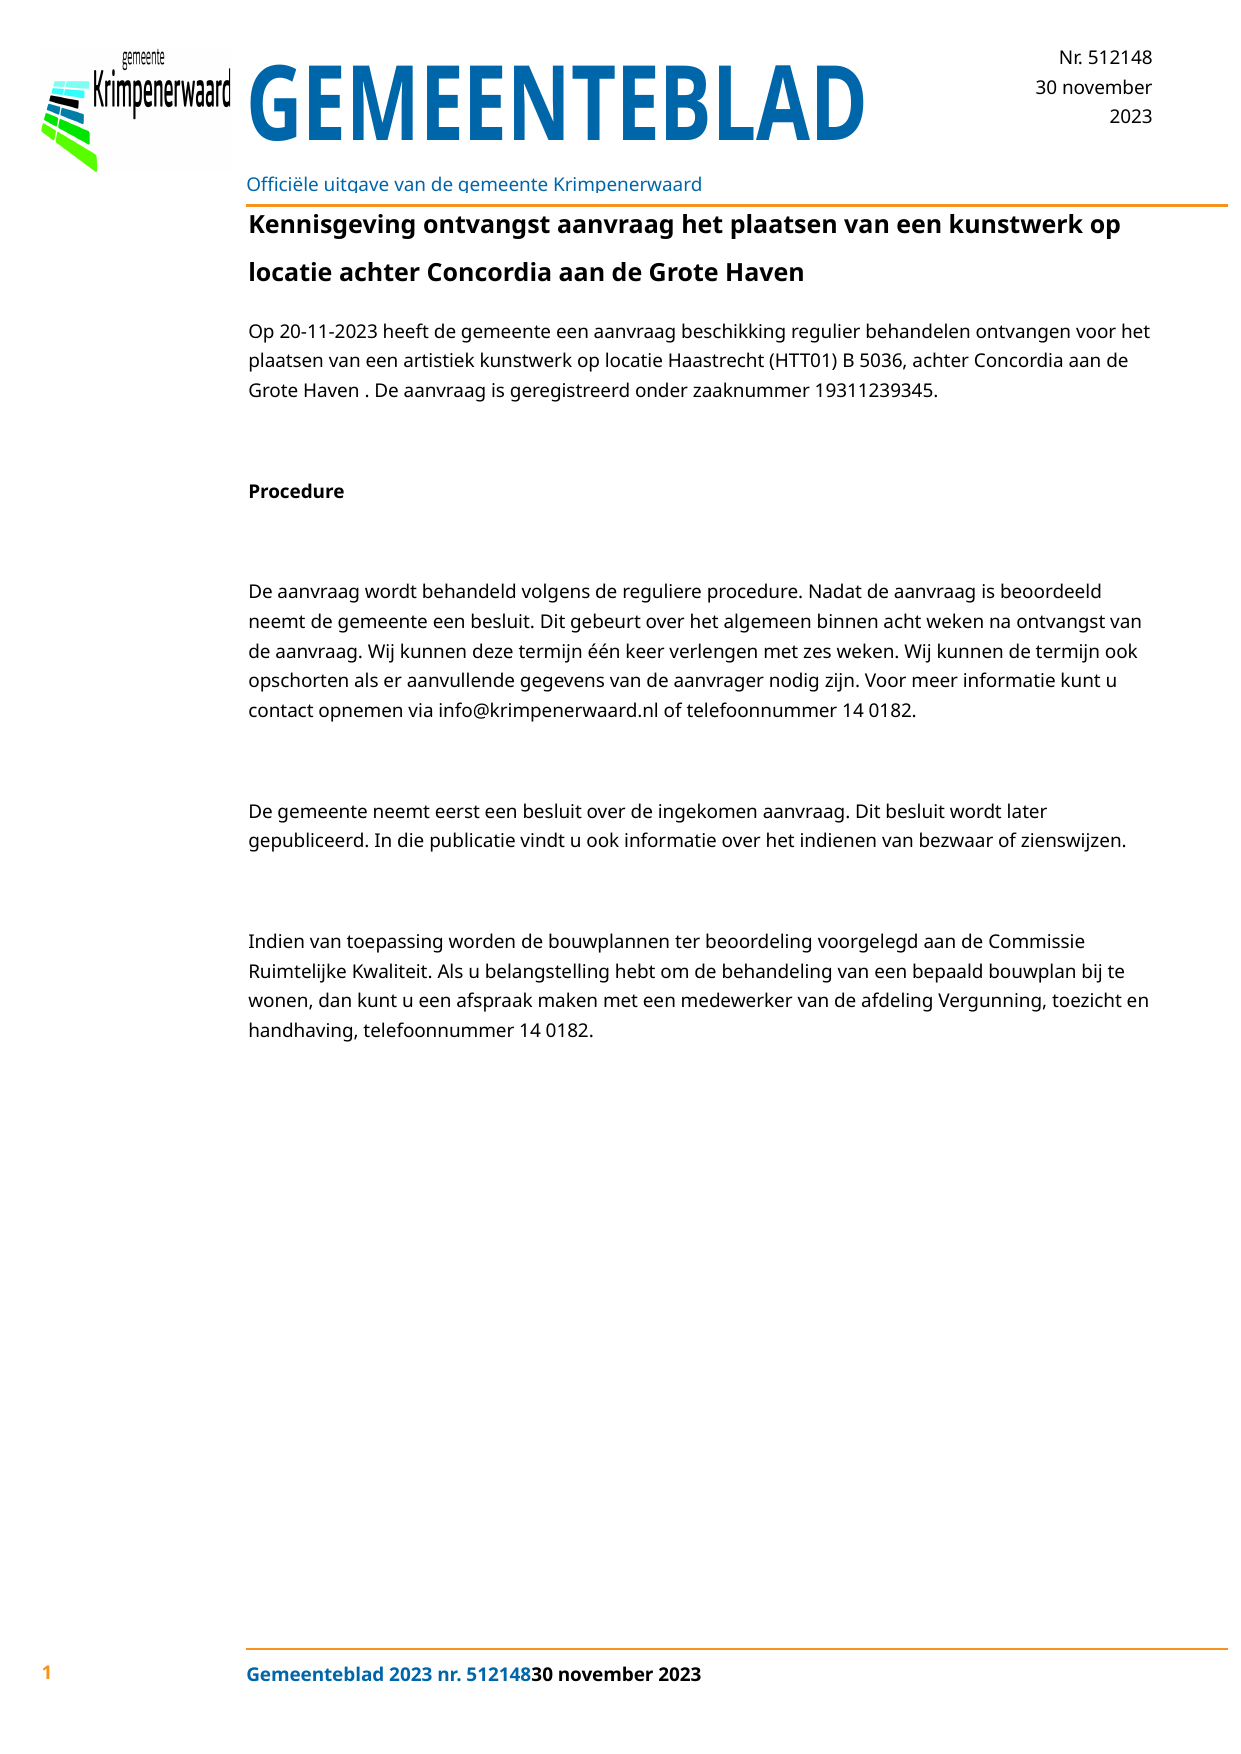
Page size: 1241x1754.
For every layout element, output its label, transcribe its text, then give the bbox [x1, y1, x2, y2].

text De aanvraag wordt behandeld volgens de reguliere procedure. Nadat de aanvraag is beoordeeld neemt de gemeente een besluit. Dit gebeurt over het algemeen binnen acht weken na ontvangst van de aanvraag. Wij kunnen deze termijn één keer verlengen met zes weken. Wij kunnen de termijn ook opschorten als er aanvullende gegevens van de aanvrager nodig zijn. Voor meer informatie kunt u contact opnemen via info@krimpenerwaard.nl of telefoonnummer 14 0182. [248, 579, 1152, 723]
text Indien van toepassing worden de bouwplannen ter beoordeling voorgelegd aan de Commissie Ruimtelijke Kwaliteit. Als u belangstelling hebt om de behandeling van een bepaald bouwplan bij te wonen, dan kunt u een afspraak maken met een medewerker van de afdeling Vergunning, toezicht en handhaving, telefoonnummer 14 0182. [248, 928, 1152, 1043]
text Procedure [248, 478, 1152, 504]
picture [41, 47, 231, 172]
text Op 20-11-2023 heeft de gemeente een aanvraag beschikking regulier behandelen ontvangen voor het plaatsen van een artistiek kunstwerk op locatie Haastrecht (HTT01) B 5036, achter Concordia aan de Grote Haven . De aanvraag is geregistreerd onder zaaknummer 19311239345. [248, 318, 1152, 403]
text De gemeente neemt eerst een besluit over de ingekomen aanvraag. Dit besluit wordt later gepubliceerd. In die publicatie vindt u ook informatie over het indienen van bezwaar of zienswijzen. [248, 798, 1152, 853]
text Kennisgeving ontvangst aanvraag het plaatsen van een kunstwerk op locatie achter Concordia aan de Grote Haven [248, 207, 1152, 288]
